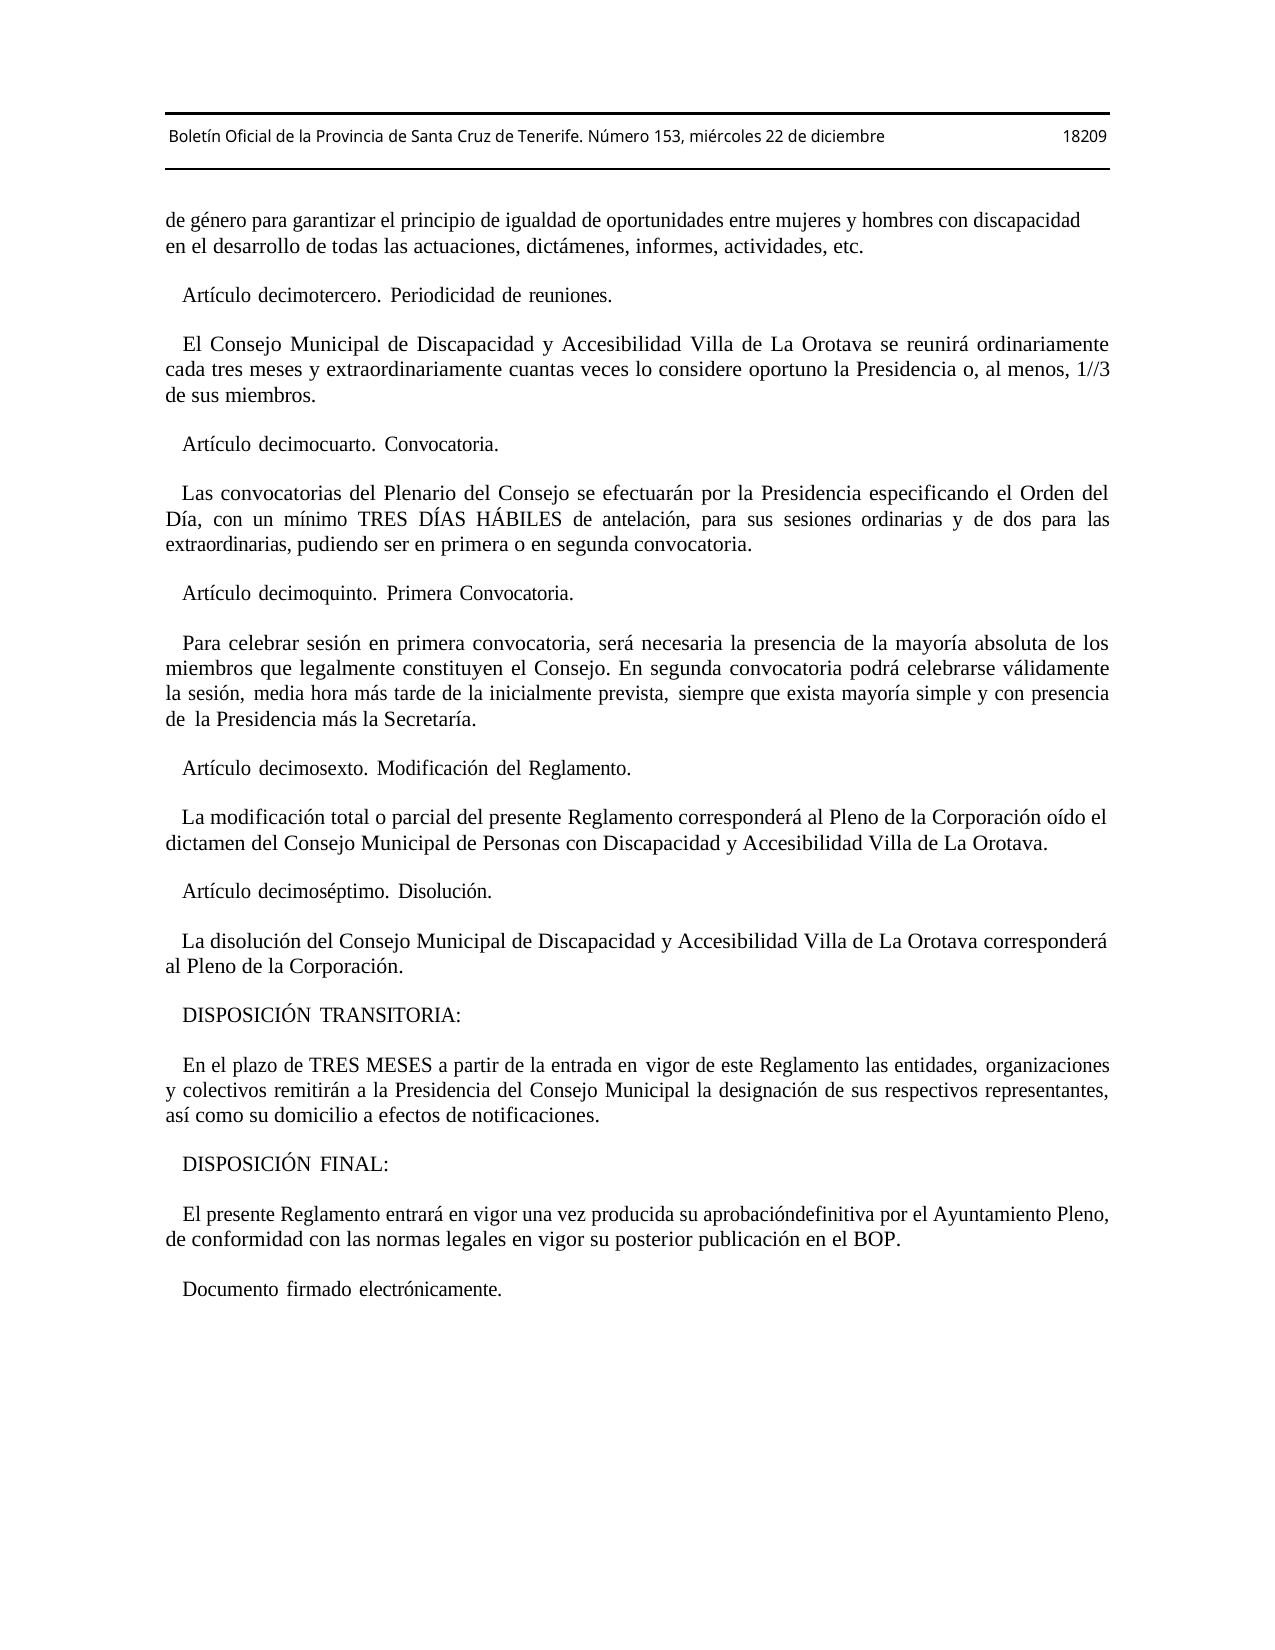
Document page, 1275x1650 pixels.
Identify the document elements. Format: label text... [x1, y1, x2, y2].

text Artículo decimoquinto. Primera Convocatoria. [182, 580, 1125, 606]
text En el plazo de TRES MESES a partir de la entrada en vigor de este Reglamento las entidades, organizaciones y colectivos remitirán a la Presidencia del Consejo Municipal la designación de sus respectivos representantes, así como su domicilio a efectos de notificaciones. [165, 1052, 1110, 1128]
text Para celebrar sesión en primera convocatoria, será necesaria la presencia de la mayoría absoluta de los miembros que legalmente constituyen el Consejo. En segunda convocatoria podrá celebrarse válidamente la sesión, media hora más tarde de la inicialmente prevista, siempre que exista mayoría simple y con presencia de la Presidencia más la Secretaría. [165, 629, 1110, 731]
text DISPOSICIÓN TRANSITORIA: [182, 1002, 1125, 1027]
text Artículo decimotercero. Periodicidad de reuniones. [182, 282, 1125, 307]
text Documento firmado electrónicamente. [182, 1276, 1125, 1301]
text Artículo decimosexto. Modificación del Reglamento. [182, 755, 1125, 780]
text El presente Reglamento entrará en vigor una vez producida su aprobacióndefinitiva por el Ayuntamiento Pleno, de conformidad con las normas legales en vigor su posterior publicación en el BOP. [165, 1201, 1119, 1252]
text Artículo decimoséptimo. Disolución. [182, 878, 1125, 904]
text La disolución del Consejo Municipal de Discapacidad y Accesibilidad Villa de La Orotava corresponderá al Pleno de la Corporación. [165, 928, 1111, 979]
text El Consejo Municipal de Discapacidad y Accesibilidad Villa de La Orotava se reunirá ordinariamente cada tres meses y extraordinariamente cuantas veces lo considere oportuno la Presidencia o, al menos, 1//3 de sus miembros. [165, 331, 1110, 407]
text La modificación total o parcial del presente Reglamento corresponderá al Pleno de la Corporación oído el dictamen del Consejo Municipal de Personas con Discapacidad y Accesibilidad Villa de La Orotava. [165, 804, 1125, 855]
text DISPOSICIÓN FINAL: [182, 1151, 1125, 1177]
text Las convocatorias del Plenario del Consejo se efectuarán por la Presidencia especificando el Orden del Día, con un mínimo TRES DÍAS HÁBILES de antelación, para sus sesiones ordinarias y de dos para las extraordinarias, pudiendo ser en primera o en segunda convocatoria. [165, 480, 1110, 556]
text de género para garantizar el principio de igualdad de oportunidades entre mujeres y hombres con discapacidad en el desarrollo de todas las actuaciones, dictámenes, informes, actividades, etc. [165, 207, 1104, 258]
text Artículo decimocuarto. Convocatoria. [182, 431, 1125, 456]
